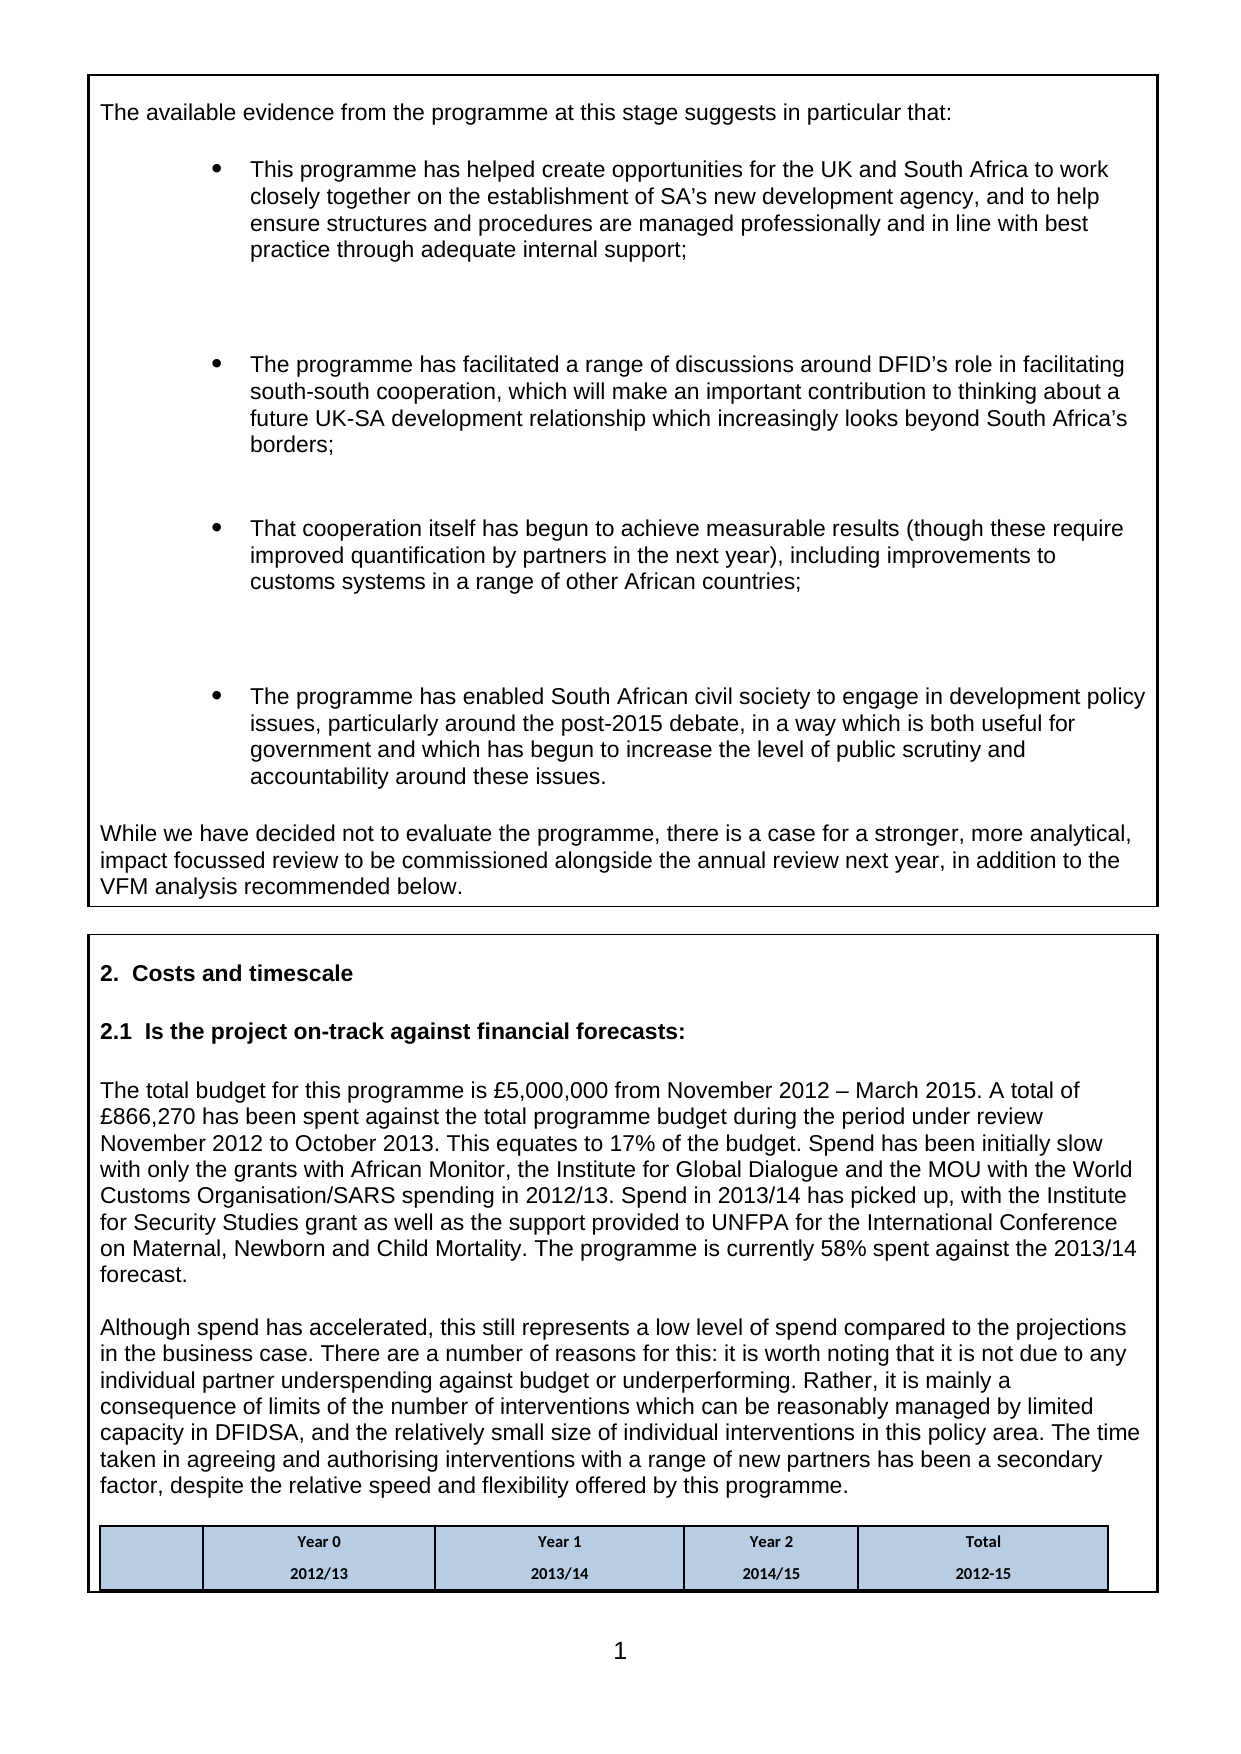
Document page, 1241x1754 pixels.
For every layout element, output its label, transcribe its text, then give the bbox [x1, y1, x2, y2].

table_header Total [859, 1527, 1107, 1556]
table_header 2. Costs and timescale [90, 935, 1156, 993]
table_cell 2012/13 [204, 1556, 434, 1589]
table_cell The available evidence from the programme at this stage suggests in particular that: This programme has helped create opportunities for the UK and South Africa to work closely together on the establishment of SA’s new development agency, and to help ensure structures and procedures are managed professionally and in line with best practice through adequate internal support; The programme has facilitated a range of discussions around DFID’s role in facilitating south-south cooperation, which will make an important contribution to thinking about a future UK-SA development relationship which increasingly looks beyond South Africa’s borders; That cooperation itself has begun to achieve measurable results (though these require improved quantification by partners in the next year), including improvements to customs systems in a range of other African countries; The programme has enabled South African civil society to engage in development policy issues, particularly around the post-2015 debate, in a way which is both useful for government and which has begun to increase the level of public scrutiny and accountability around these issues. While we have decided not to evaluate the programme, there is a case for a stronger, more analytical, impact focussed review to be commissioned alongside the annual review next year, in addition to the VFM analysis recommended below. [90, 76, 1156, 906]
table_cell 2013/14 [436, 1556, 683, 1589]
table_cell 2.1 Is the project on-track against financial forecasts: The total budget for this programme is £5,000,000 from November 2012 – March 2015. A total of £866,270 has been spent against the total programme budget during the period under review November 2012 to October 2013. This equates to 17% of the budget. Spend has been initially slow with only the grants with African Monitor, the Institute for Global Dialogue and the MOU with the World Customs Organisation/SARS spending in 2012/13. Spend in 2013/14 has picked up, with the Institute for Security Studies grant as well as the support provided to UNFPA for the International Conference on Maternal, Newborn and Child Mortality. The programme is currently 58% spent against the 2013/14 forecast. Although spend has accelerated, this still represents a low level of spend compared to the projections in the business case. There are a number of reasons for this: it is worth noting that it is not due to any individual partner underspending against budget or underperforming. Rather, it is mainly a consequence of limits of the number of interventions which can be reasonably managed by limited capacity in DFIDSA, and the relatively small size of individual interventions in this policy area. The time taken in agreeing and authorising interventions with a range of new partners has been a secondary factor, despite the relative speed and flexibility offered by this programme. [90, 993, 1156, 1591]
table_cell 2012-15 [859, 1556, 1107, 1589]
table_header Year 1 [436, 1527, 683, 1556]
table_header Year 2 [685, 1527, 857, 1556]
table_header [101, 1527, 202, 1589]
table_cell 2014/15 [685, 1556, 857, 1589]
table_header Year 0 [204, 1527, 434, 1556]
